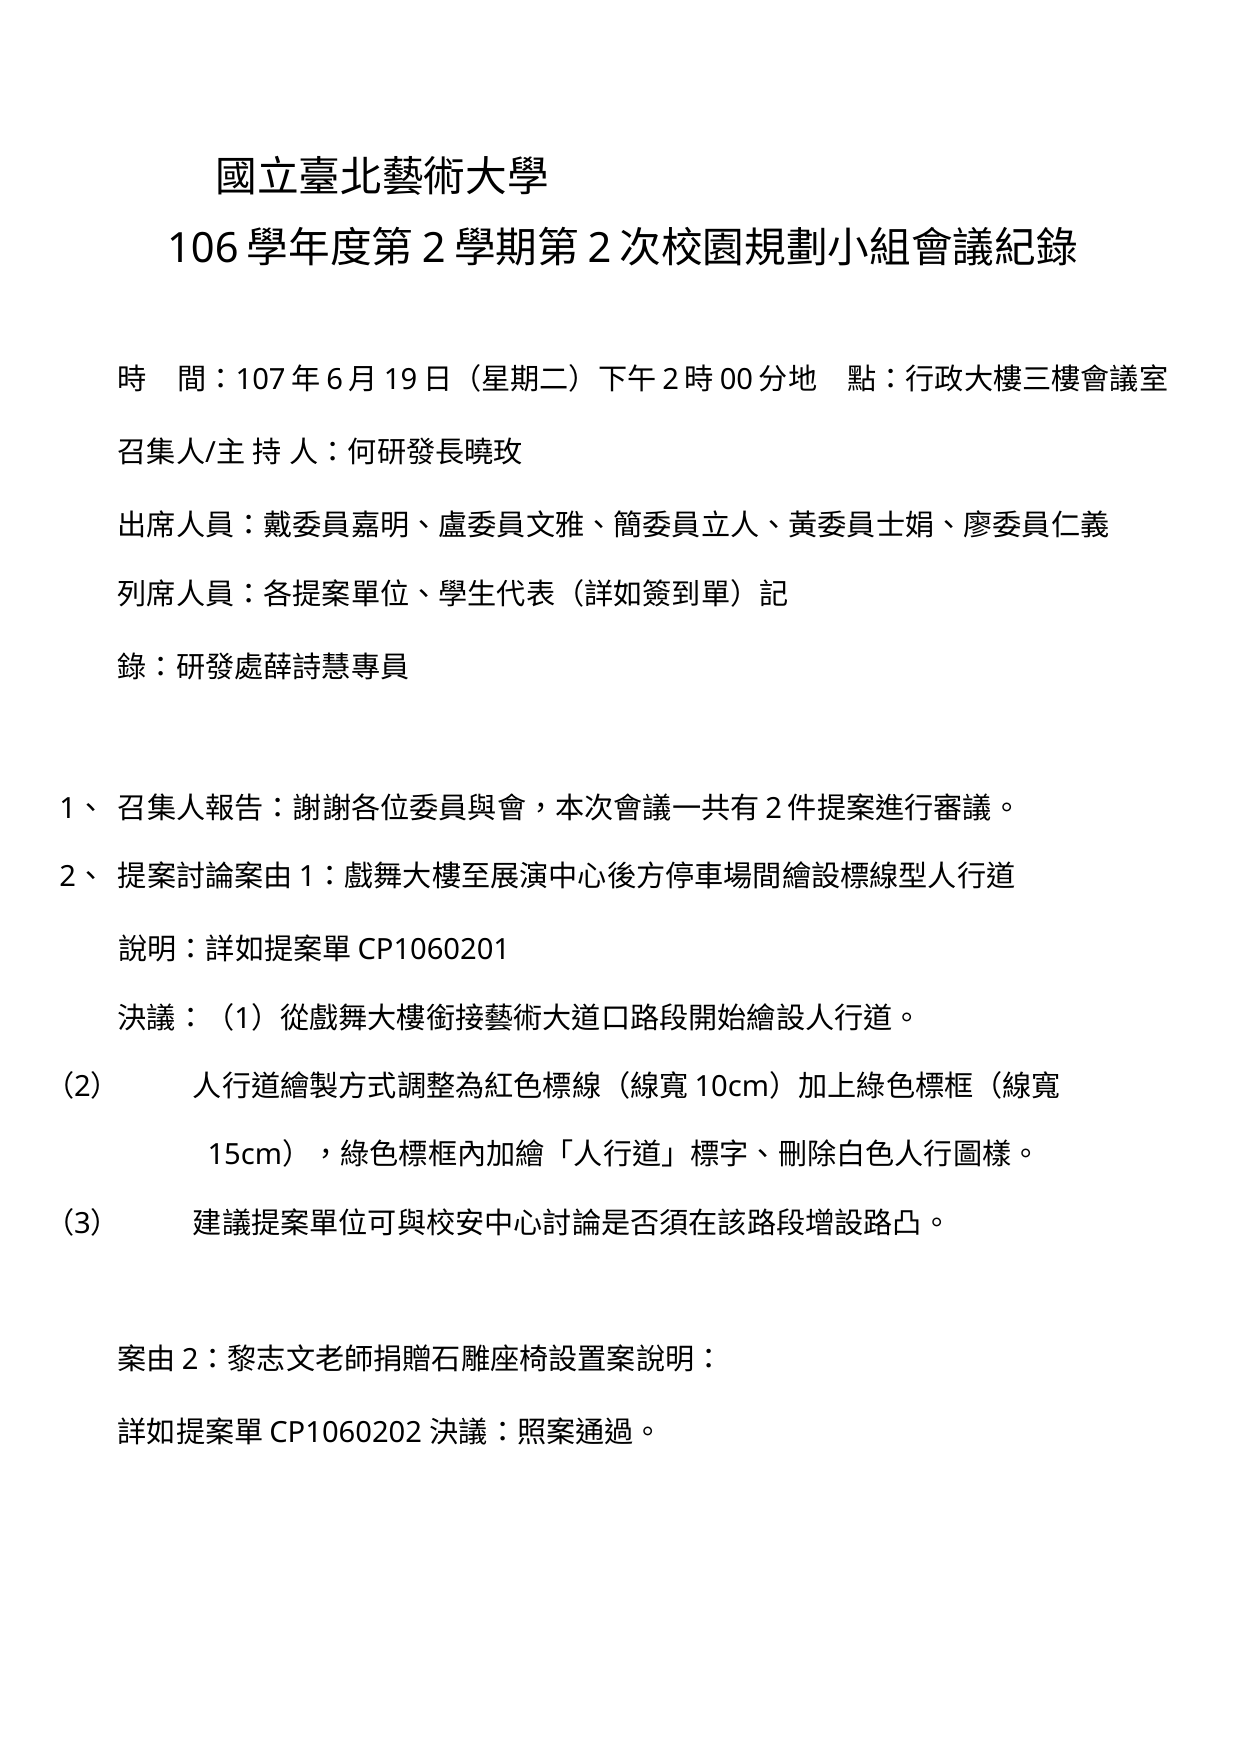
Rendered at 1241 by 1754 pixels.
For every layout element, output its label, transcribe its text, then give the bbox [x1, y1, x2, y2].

list 召集人報告：謝謝各位委員與會，本次會議一共有2件提案進行審議。 [59, 787, 1182, 827]
text 106學年度第2學期第2次校園規劃小組會議紀錄 [167, 217, 1182, 274]
list 建議提案單位可與校安中心討論是否須在該路段增設路凸。 [45, 1202, 1182, 1242]
list 提案討論案由1：戲舞大樓至展演中心後方停車場間繪設標線型人行道 [59, 856, 1182, 895]
text 案由2：黎志文老師捐贈石雕座椅設置案說明：詳如提案單CP1060202 決議：照案通過。 [117, 1338, 738, 1451]
text 決議：（1）從戲舞大樓銜接藝術大道口路段開始繪設人行道。 [117, 997, 1182, 1037]
text 15cm），綠色標框內加繪「人行道」標字、刪除白色人行圖樣。 [207, 1133, 1182, 1173]
list 人行道繪製方式調整為紅色標線（線寬10cm）加上綠色標框（線寬 [45, 1065, 1182, 1105]
text 說明：詳如提案單CP1060201 [118, 928, 1182, 968]
text 時 間：107年6月19日（星期二）下午2時00分地 點：行政大樓三樓會議室 召集人/主 持 人：何研發長曉玫 [117, 358, 1182, 471]
text 列席人員：各提案單位、學生代表（詳如簽到單）記 錄：研發處薛詩慧專員 [117, 573, 803, 686]
text 出席人員：戴委員嘉明、盧委員文雅、簡委員立人、黃委員士娟、廖委員仁義 [117, 504, 1182, 544]
text 國立臺北藝術大學 [118, 146, 787, 203]
